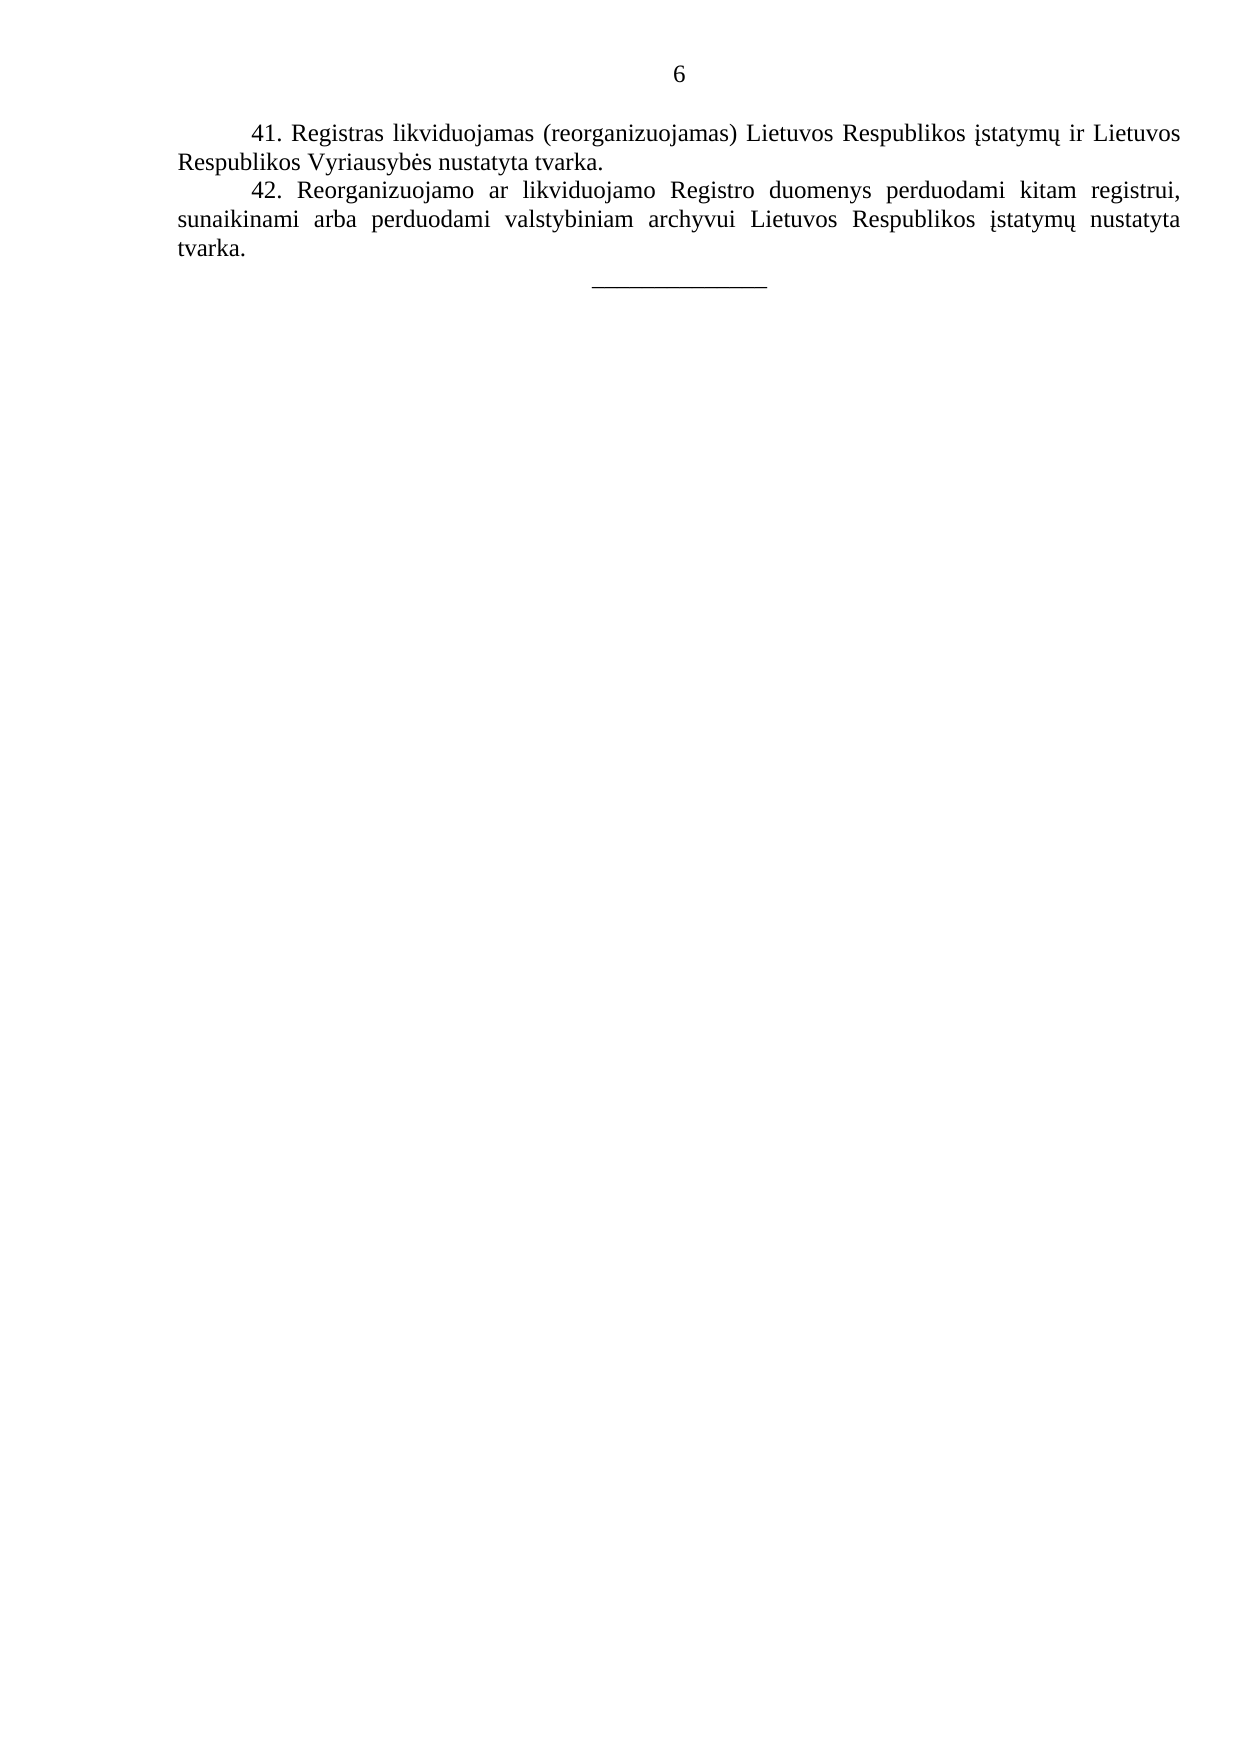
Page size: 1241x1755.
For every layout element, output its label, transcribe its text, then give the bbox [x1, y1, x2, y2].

text 42. Reorganizuojamo ar likviduojamo Registro duomenys perduodami kitam registrui, sunaikinami arba perduodami valstybiniam archyvui Lietuvos Respublikos įstatymų nustatyta tvarka. [177, 176, 1181, 262]
text ______________ [177, 262, 1181, 291]
text 41. Registras likviduojamas (reorganizuojamas) Lietuvos Respublikos įstatymų ir Lietuvos Respublikos Vyriausybės nustatyta tvarka. [177, 118, 1181, 176]
